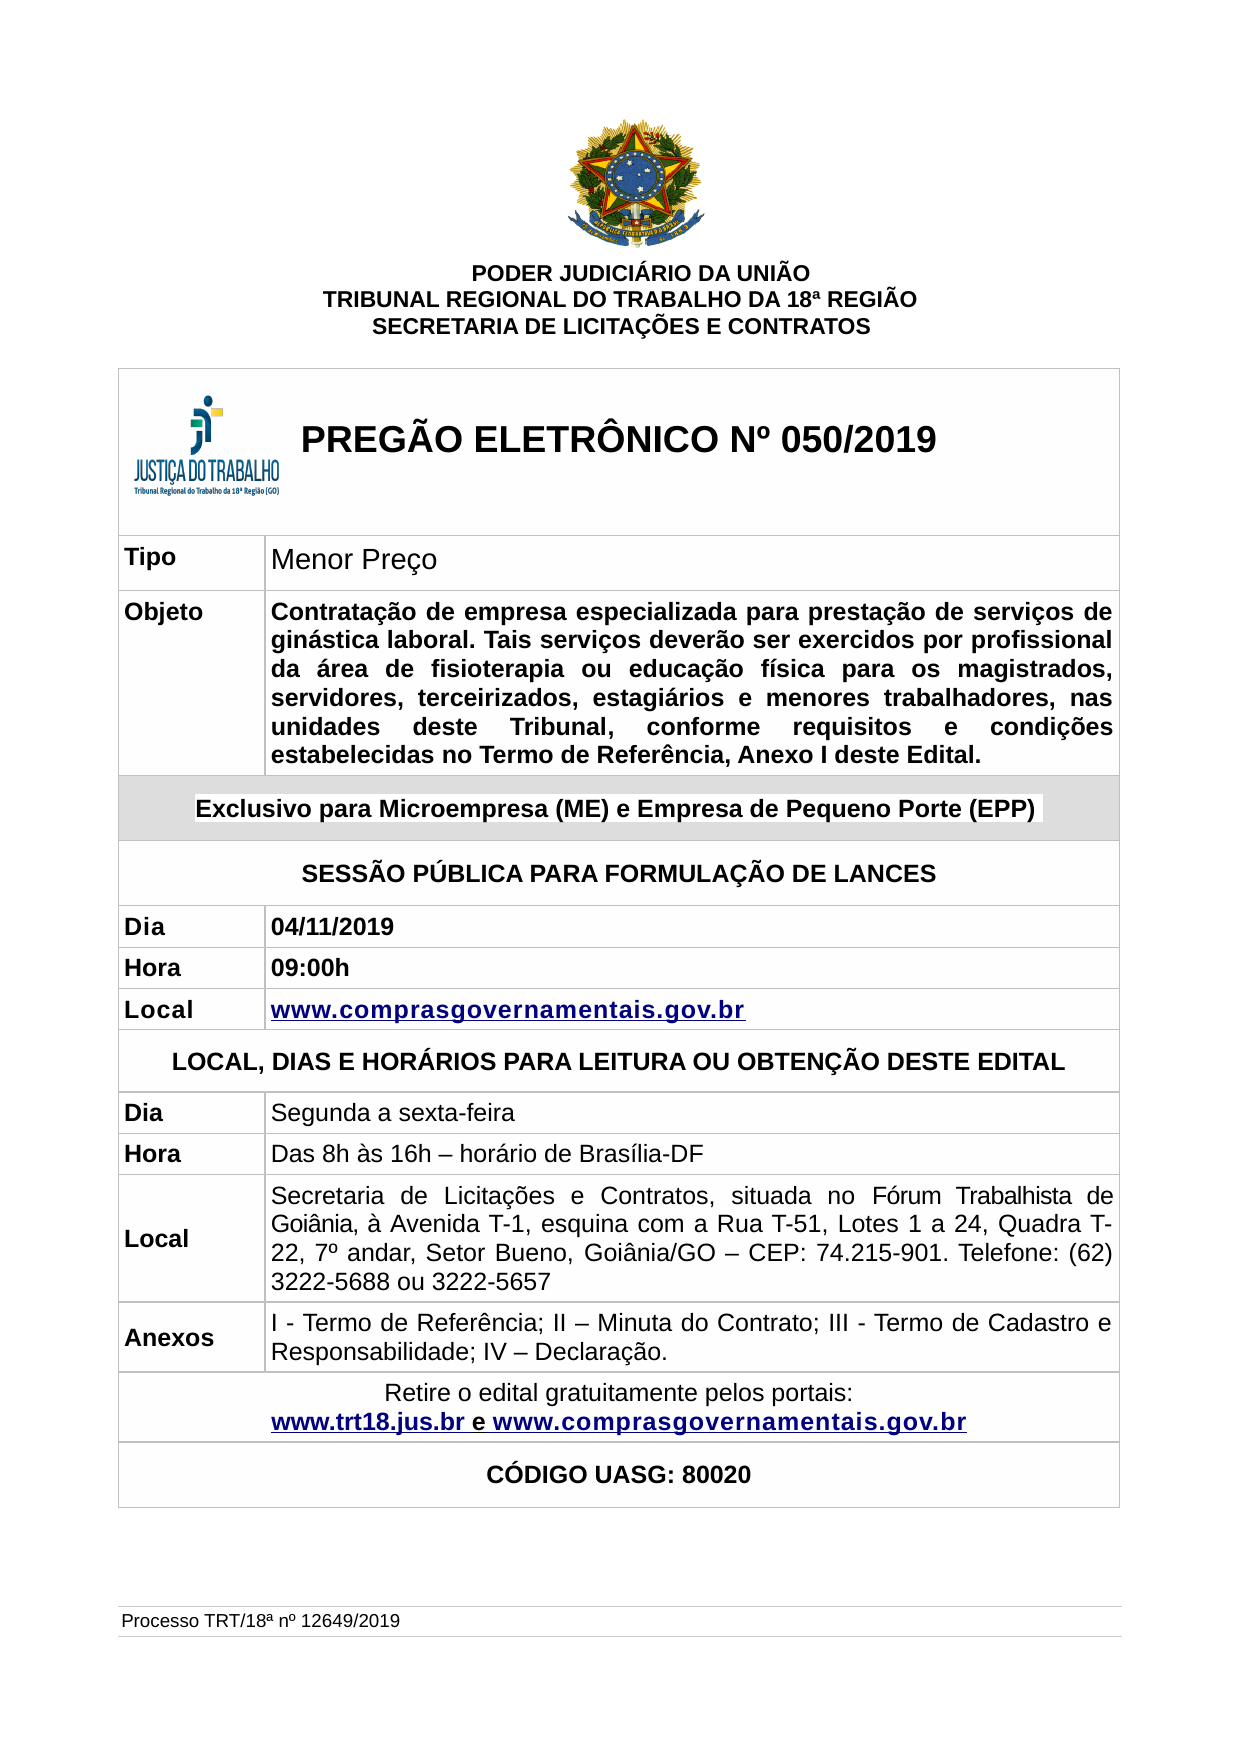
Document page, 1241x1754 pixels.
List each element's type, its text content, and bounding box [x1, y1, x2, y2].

table_cell Hora [119, 948, 264, 988]
table_cell Das 8h às 16h – horário de Brasília-DF [266, 1134, 1119, 1174]
table_cell 04/11/2019 [266, 906, 1119, 947]
table_cell Retire o edital gratuitamente pelos portais: www.trt18.jus.br e www.comprasgovernamentais.gov.br [119, 1373, 1119, 1441]
table_cell Hora [119, 1134, 264, 1174]
text PODER JUDICIÁRIO DA UNIÃO [160, 260, 1122, 286]
table_cell Dia [119, 906, 264, 947]
table_cell 09:00h [266, 948, 1119, 988]
table_cell Secretaria de Licitações e Contratos, situada no Fórum Trabalhista de Goiânia, à Avenida T-1, esquina com a Rua T-51, Lotes 1 a 24, Quadra T-22, 7º andar, Setor Bueno, Goiânia/GO – CEP: 74.215-901. Telefone: (62) 3222-5688 ou 3222-5657 [266, 1175, 1119, 1301]
table_cell Exclusivo para Microempresa (ME) e Empresa de Pequeno Porte (EPP) [119, 776, 1119, 840]
table_cell Tipo [119, 536, 264, 590]
table_cell SESSÃO PÚBLICA PARA FORMULAÇÃO DE LANCES [119, 841, 1119, 905]
picture [130, 392, 283, 499]
table_cell Segunda a sexta-feira [266, 1093, 1119, 1133]
table_cell Menor Preço [266, 536, 1119, 590]
text TRIBUNAL REGIONAL DO TRABALHO DA 18ª REGIÃO [116, 286, 1124, 313]
table_cell Anexos [119, 1303, 264, 1371]
table_cell Contratação de empresa especializada para prestação de serviços de ginástica laboral. Tais serviços deverão ser exercidos por profissional da área de fisioterapia ou educação física para os magistrados, servidores, terceirizados, estagiários e menores trabalhadores, nas unidades deste Tribunal, conforme requisitos e condições estabelecidas no Termo de Referência, Anexo I deste Edital. [266, 591, 1119, 775]
table_cell Local [119, 1175, 264, 1301]
table_cell Local [119, 989, 264, 1029]
table_cell I - Termo de Referência; II – Minuta do Contrato; III - Termo de Cadastro e Responsabilidade; IV – Declaração. [266, 1303, 1119, 1371]
table_cell CÓDIGO UASG: 80020 [119, 1443, 1119, 1507]
table_header PREGÃO ELETRÔNICO Nº 050/2019 [119, 369, 1119, 498]
table_cell www.comprasgovernamentais.gov.br [266, 989, 1119, 1029]
table_cell Objeto [119, 591, 264, 775]
text SECRETARIA DE LICITAÇÕES E CONTRATOS [118, 313, 1124, 339]
table_header [119, 499, 1119, 535]
table_cell Dia [119, 1093, 264, 1133]
table_cell LOCAL, DIAS E HORÁRIOS PARA LEITURA OU OBTENÇÃO DESTE EDITAL [119, 1030, 1119, 1091]
